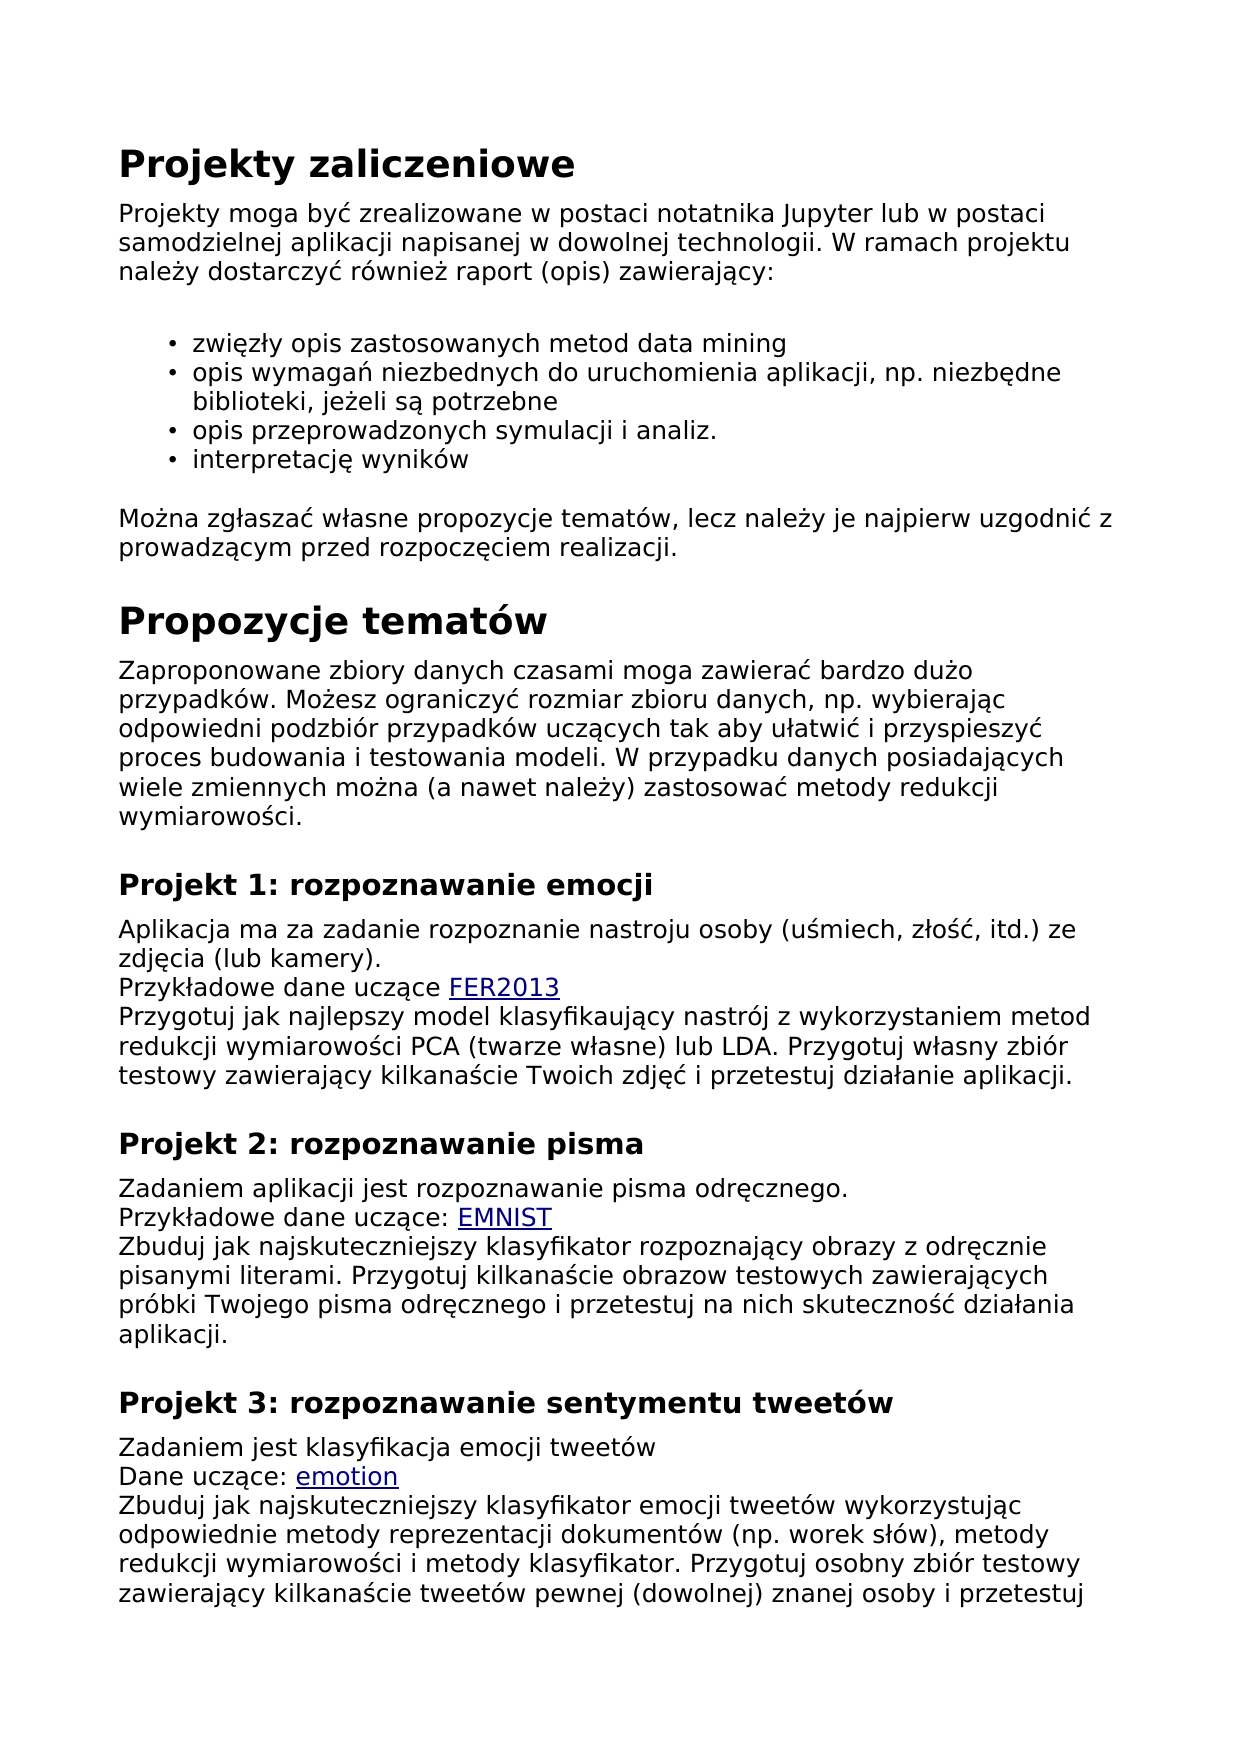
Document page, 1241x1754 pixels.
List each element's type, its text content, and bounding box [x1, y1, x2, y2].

list interpretację wyników [177, 445, 1122, 474]
list zwięzły opis zastosowanych metod data mining [177, 329, 1122, 358]
subtitle Propozycje tematów [118, 600, 1122, 643]
subtitle Projekty zaliczeniowe [118, 143, 1122, 187]
subtitle Projekt 3: rozpoznawanie sentymentu tweetów [118, 1386, 1122, 1420]
text Projekty moga być zrealizowane w postaci notatnika Jupyter lub w postaci samodzielnej aplikacji napisanej w dowolnej technologii. W ramach projektu należy dostarczyć również raport (opis) zawierający: [118, 199, 1122, 287]
text Zaproponowane zbiory danych czasami moga zawierać bardzo dużo przypadków. Możesz ograniczyć rozmiar zbioru danych, np. wybierając odpowiedni podzbiór przypadków uczących tak aby ułatwić i przyspieszyć proces budowania i testowania modeli. W przypadku danych posiadających wiele zmiennych można (a nawet należy) zastosować metody redukcji wymiarowości. [118, 656, 1122, 831]
subtitle Projekt 2: rozpoznawanie pisma [118, 1127, 1122, 1161]
list opis wymagań niezbednych do uruchomienia aplikacji, np. niezbędne biblioteki, jeżeli są potrzebne [177, 358, 1122, 416]
text Zadaniem jest klasyfikacja emocji tweetów Dane uczące: emotion Zbuduj jak najskuteczniejszy klasyfikator emocji tweetów wykorzystując odpowiednie metody reprezentacji dokumentów (np. worek słów), metody redukcji wymiarowości i metody klasyfikator. Przygotuj osobny zbiór testowy zawierający kilkanaście tweetów pewnej (dowolnej) znanej osoby i przetestuj [118, 1433, 1122, 1608]
subtitle Projekt 1: rozpoznawanie emocji [118, 868, 1122, 902]
text Można zgłaszać własne propozycje tematów, lecz należy je najpierw uzgodnić z prowadzącym przed rozpoczęciem realizacji. [118, 504, 1122, 562]
text Aplikacja ma za zadanie rozpoznanie nastroju osoby (uśmiech, złość, itd.) ze zdjęcia (lub kamery). Przykładowe dane uczące FER2013 Przygotuj jak najlepszy model klasyfikaujący nastrój z wykorzystaniem metod redukcji wymiarowości PCA (twarze własne) lub LDA. Przygotuj własny zbiór testowy zawierający kilkanaście Twoich zdjęć i przetestuj działanie aplikacji. [118, 915, 1122, 1090]
list opis przeprowadzonych symulacji i analiz. [177, 416, 1122, 445]
text Zadaniem aplikacji jest rozpoznawanie pisma odręcznego. Przykładowe dane uczące: EMNIST Zbuduj jak najskuteczniejszy klasyfikator rozpoznający obrazy z odręcznie pisanymi literami. Przygotuj kilkanaście obrazow testowych zawierających próbki Twojego pisma odręcznego i przetestuj na nich skuteczność działania aplikacji. [118, 1174, 1122, 1349]
